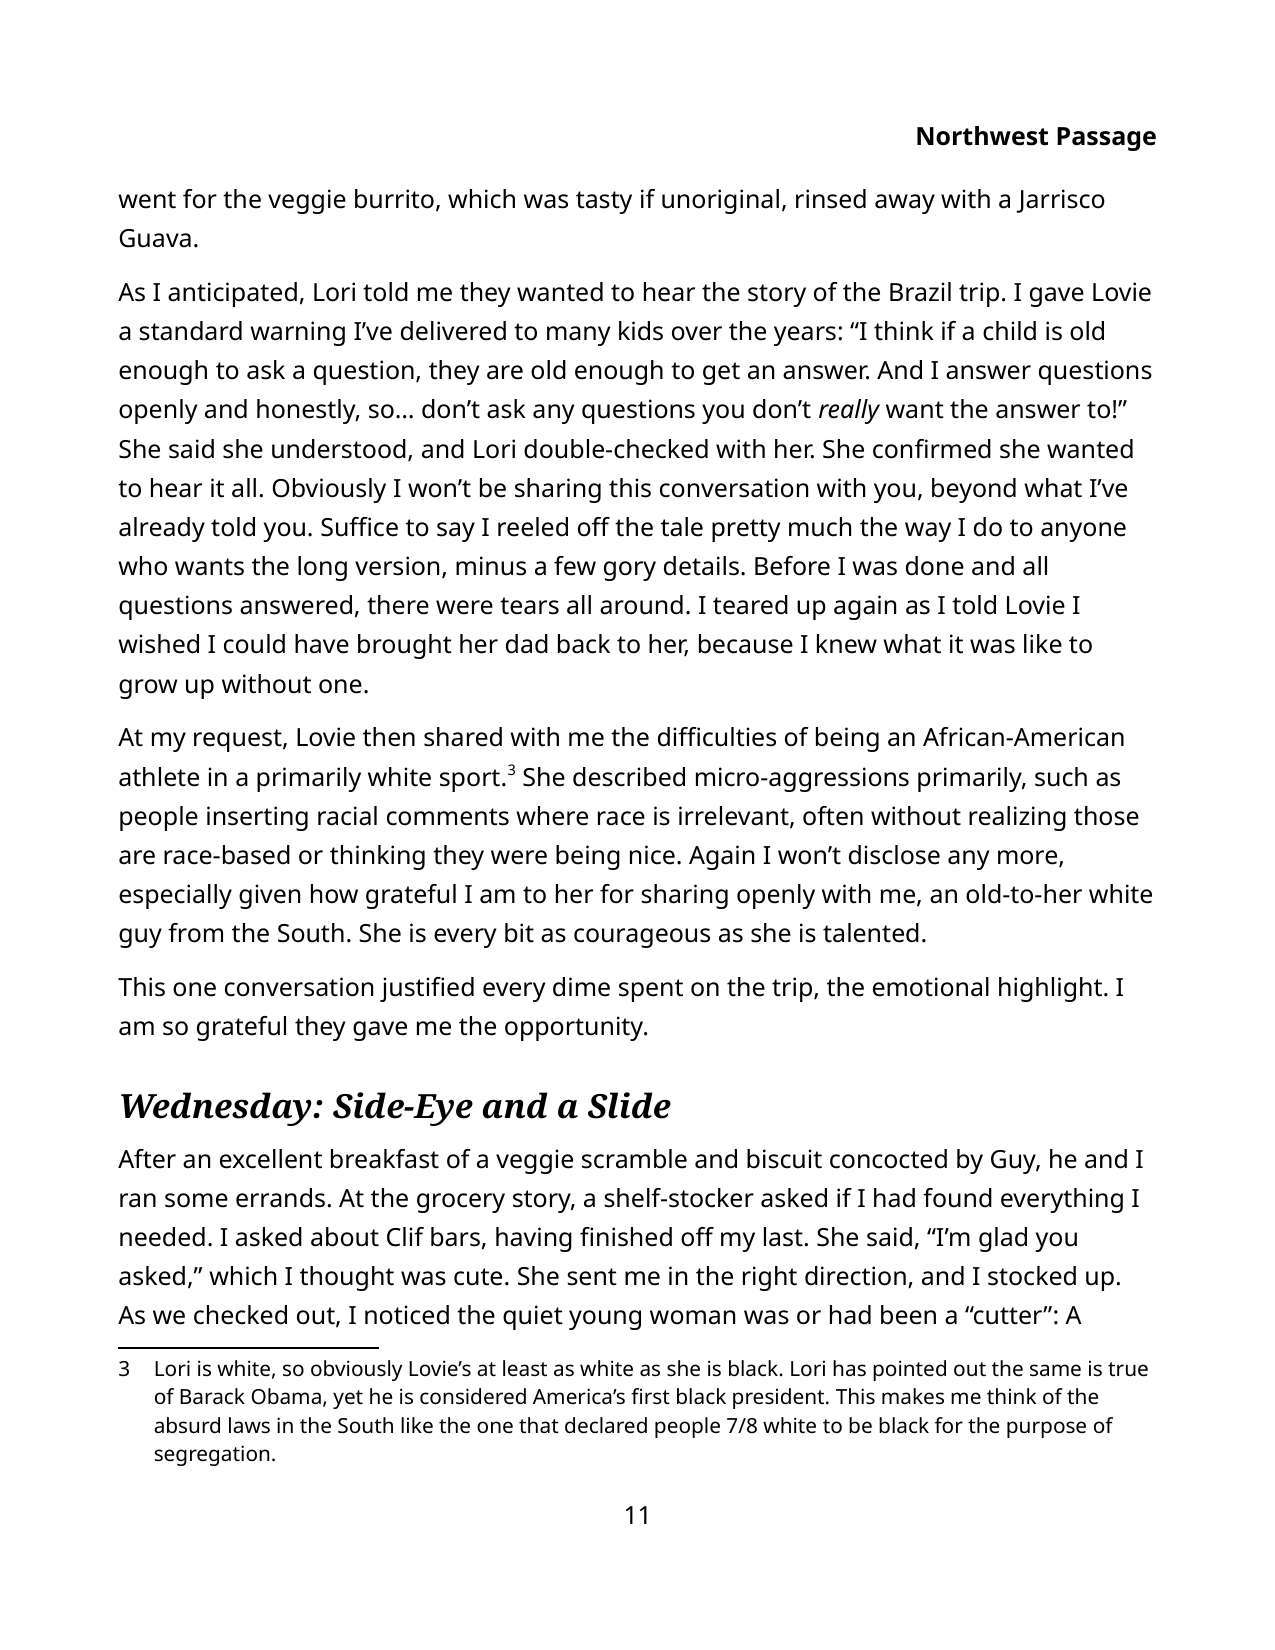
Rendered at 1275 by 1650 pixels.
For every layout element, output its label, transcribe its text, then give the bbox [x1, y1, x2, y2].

text Lori is white, so obviously Lovie’s at least as white as she is black. Lori has pointed out the same is true of Barack Obama, yet he is considered America’s first black president. This makes me think of the absurd laws in the South like the one that declared people 7/8 white to be black for the purpose of segregation. [118, 1354, 1157, 1468]
subtitle Wednesday: Side-Eye and a Slide [118, 1083, 1157, 1129]
text At my request, Lovie then shared with me the difficulties of being an African-American athlete in a primarily white sport. She described micro-aggressions primarily, such as people inserting racial comments where race is irrelevant, often without realizing those are race-based or thinking they were being nice. Again I won’t disclose any more, especially given how grateful I am to her for sharing openly with me, an old-to-her white guy from the South. She is every bit as courageous as she is talented. [118, 720, 1157, 950]
text After an excellent breakfast of a veggie scramble and biscuit concocted by Guy, he and I ran some errands. At the grocery story, a shelf-stocker asked if I had found everything I needed. I asked about Clif bars, having finished off my last. She said, “I’m glad you asked,” which I thought was cute. She sent me in the right direction, and I stocked up. As we checked out, I noticed the quiet young woman was or had been a “cutter”: A [118, 1141, 1157, 1332]
text This one conversation justified every dime spent on the trip, the emotional highlight. I am so grateful they gave me the opportunity. [118, 969, 1157, 1043]
text As I anticipated, Lori told me they wanted to hear the story of the Brazil trip. I gave Lovie a standard warning I’ve delivered to many kids over the years: “I think if a child is old enough to ask a question, they are old enough to get an answer. And I answer questions openly and honestly, so… don’t ask any questions you don’t really want the answer to!” She said she understood, and Lori double-checked with her. She confirmed she wanted to hear it all. Obviously I won’t be sharing this conversation with you, beyond what I’ve already told you. Suffice to say I reeled off the tale pretty much the way I do to anyone who wants the long version, minus a few gory details. Before I was done and all questions answered, there were tears all around. I teared up again as I told Lovie I wished I could have brought her dad back to her, because I knew what it was like to grow up without one. [118, 274, 1157, 700]
text went for the veggie burrito, which was tasty if unoriginal, rinsed away with a Jarrisco Guava. [118, 182, 1157, 255]
